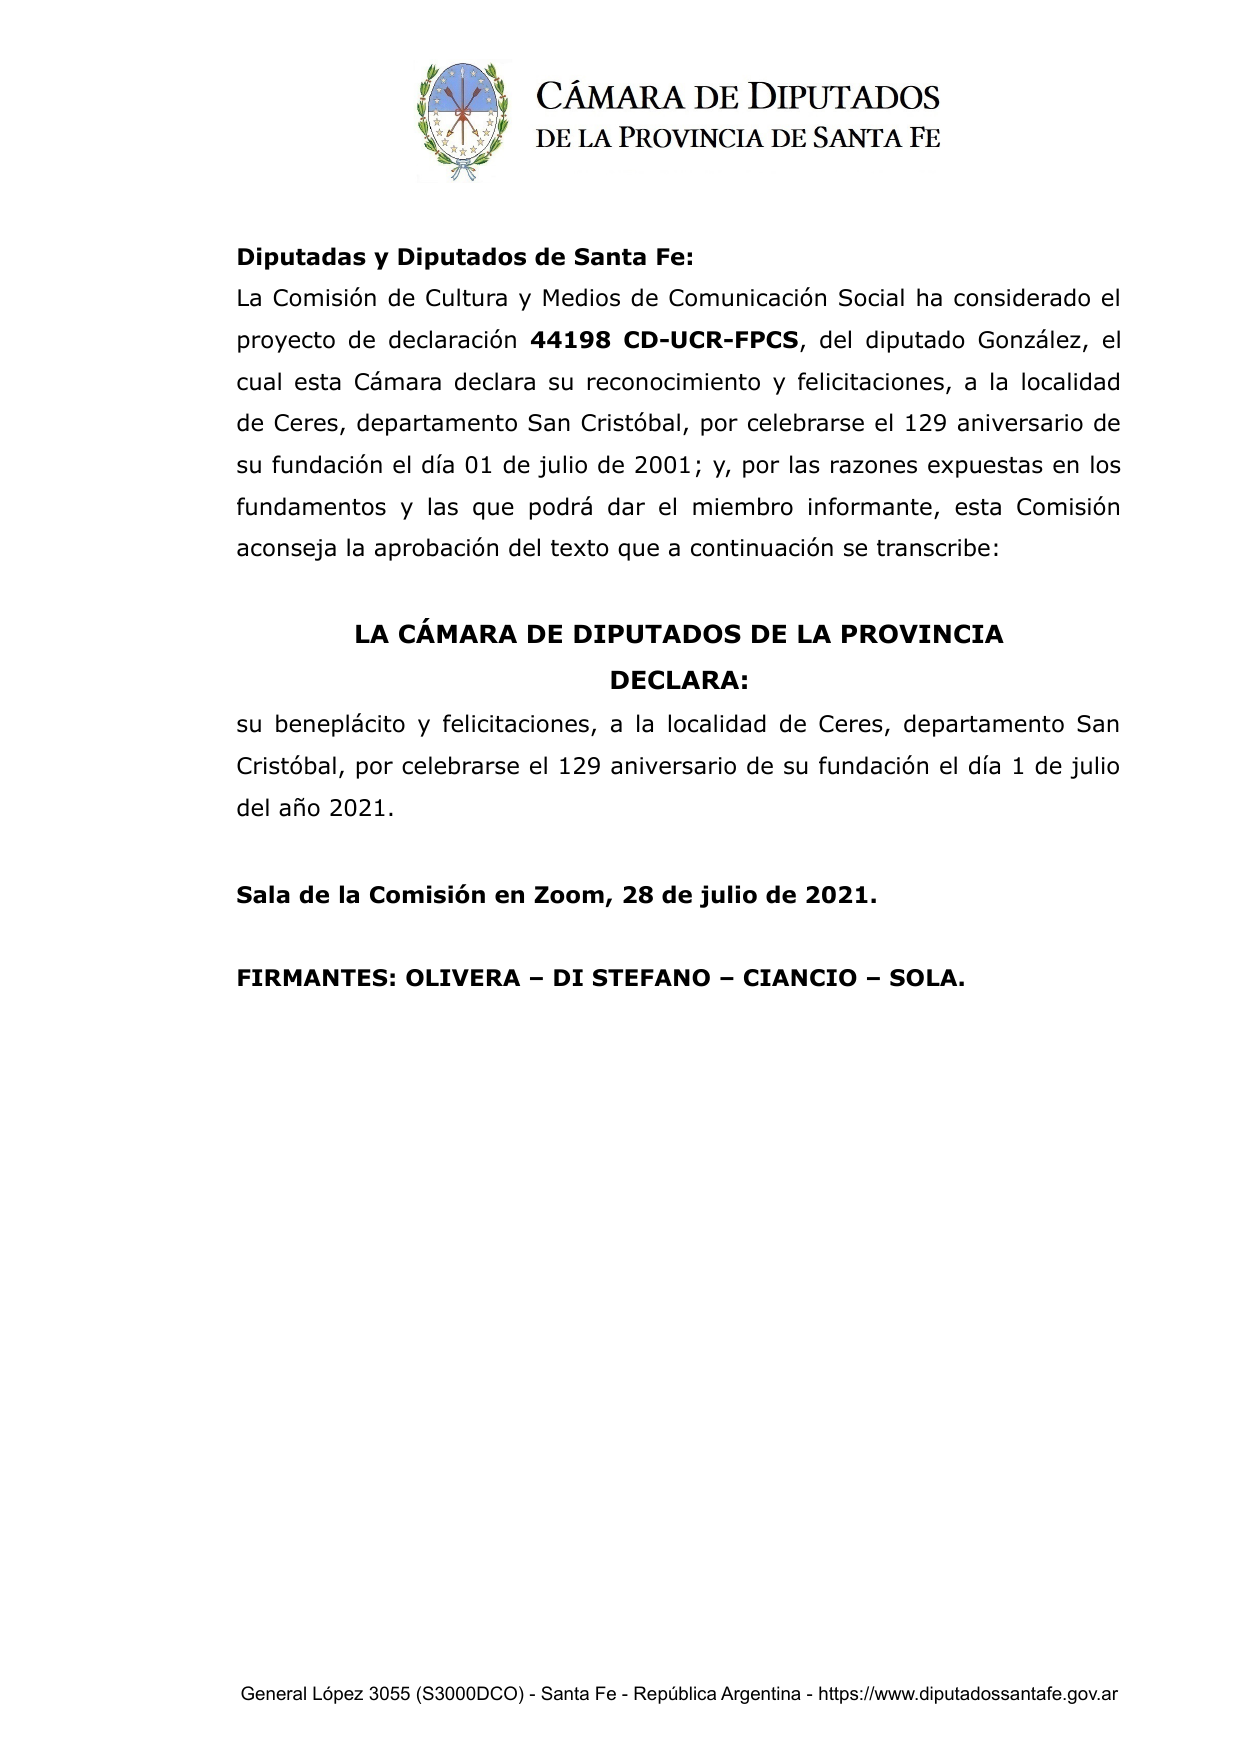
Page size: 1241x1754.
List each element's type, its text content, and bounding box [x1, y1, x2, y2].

text LA CÁMARA DE DIPUTADOS DE LA PROVINCIA [236, 576, 1122, 649]
text Sala de la Comisión en Zoom, 28 de julio de 2021. [236, 880, 1122, 908]
text Diputadas y Diputados de Santa Fe: [236, 242, 1122, 270]
picture [413, 59, 945, 183]
text FIRMANTES: OLIVERA – DI STEFANO – CIANCIO – SOLA. [236, 964, 1122, 992]
text DECLARA: [236, 664, 1122, 694]
text su beneplácito y felicitaciones, a la localidad de Ceres, departamento San Cristóbal, por celebrarse el 129 aniversario de su fundación el día 1 de julio del año 2021. [236, 710, 1122, 821]
text La Comisión de Cultura y Medios de Comunicación Social ha considerado el proyecto de declaración 44198 CD-UCR-FPCS, del diputado González, el cual esta Cámara declara su reconocimiento y felicitaciones, a la localidad de Ceres, departamento San Cristóbal, por celebrarse el 129 aniversario de su fundación el día 01 de julio de 2001; y, por las razones expuestas en los fundamentos y las que podrá dar el miembro informante, esta Comisión aconseja la aprobación del texto que a continuación se transcribe: [236, 284, 1122, 562]
